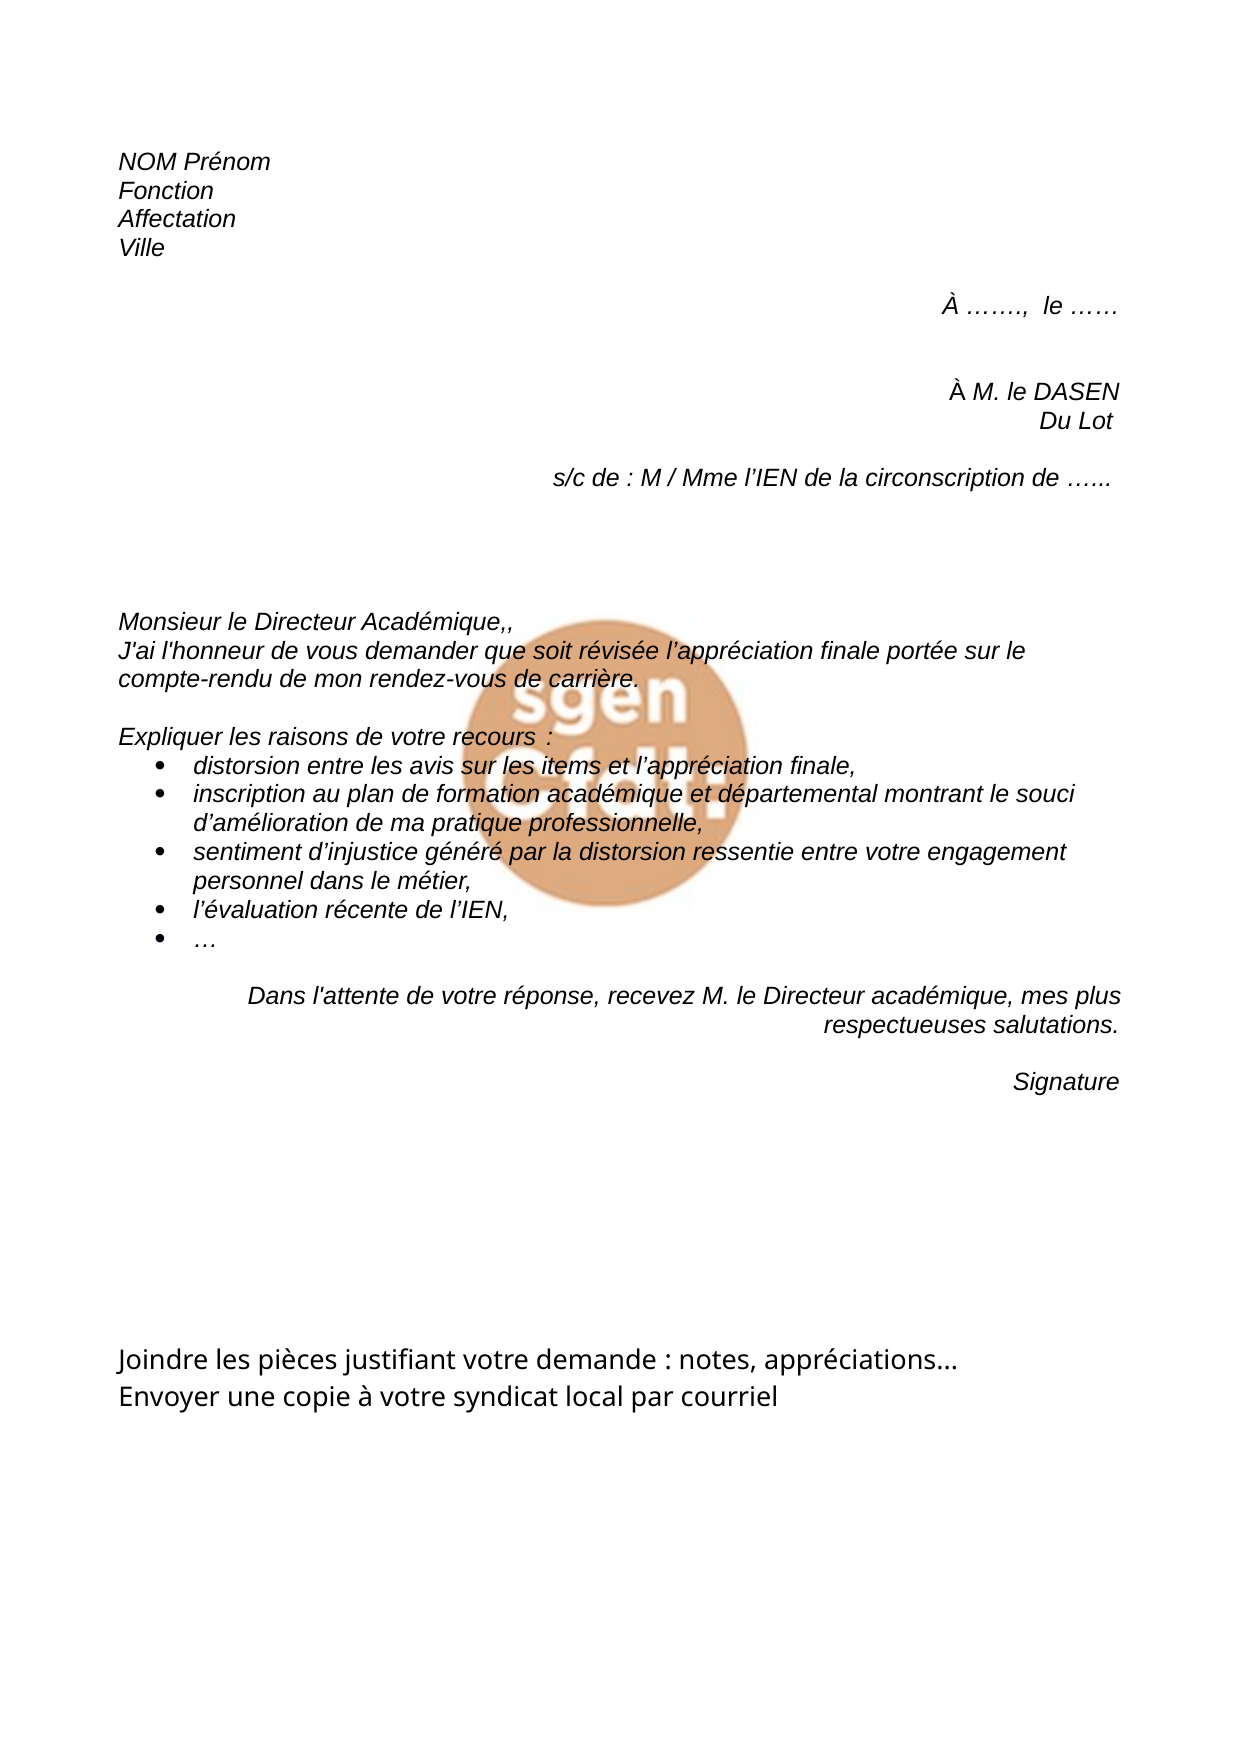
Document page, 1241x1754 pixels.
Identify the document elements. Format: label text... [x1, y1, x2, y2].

list distorsion entre les avis sur les items et l’appréciation finale, [156, 751, 459, 779]
list sentiment d’injustice généré par la distorsion ressentie entre votre engagement personnel dans le métier, [760, 837, 1122, 895]
text s/c de : M / Mme l’IEN de la circonscription de …... [118, 463, 1122, 521]
list sentiment d’injustice généré par la distorsion ressentie entre votre engagement personnel dans le métier, [156, 837, 459, 895]
text Expliquer les raisons de votre recours : [760, 722, 1122, 751]
text Dans l'attente de votre réponse, recevez M. le Directeur académique, mes plus respectueuses salutations. [118, 952, 1122, 1067]
text Du Lot [118, 406, 1122, 463]
list distorsion entre les avis sur les items et l’appréciation finale, [760, 751, 1122, 779]
list inscription au plan de formation académique et départemental montrant le souci d’amélioration de ma pratique professionnelle, [760, 779, 1122, 837]
text NOM Prénom Fonction Affectation Ville [118, 147, 1122, 291]
list inscription au plan de formation académique et départemental montrant le souci d’amélioration de ma pratique professionnelle, [156, 779, 459, 837]
text Expliquer les raisons de votre recours : [118, 722, 459, 751]
list … [156, 923, 1122, 952]
list l’évaluation récente de l’IEN, [156, 895, 1122, 923]
text À M. le DASEN [118, 348, 1122, 406]
text Signature [118, 1067, 1122, 1096]
text À ……., le …… [118, 291, 1122, 319]
text Monsieur le Directeur Académique,, J'ai l'honneur de vous demander que soit révisée l’appréciation finale portée sur le compte-rendu de mon rendez-vous de carrière. [118, 578, 1122, 693]
text Envoyer une copie à votre syndicat local par courriel [118, 1377, 1122, 1414]
text Joindre les pièces justifiant votre demande : notes, appréciations... [118, 1341, 1122, 1377]
